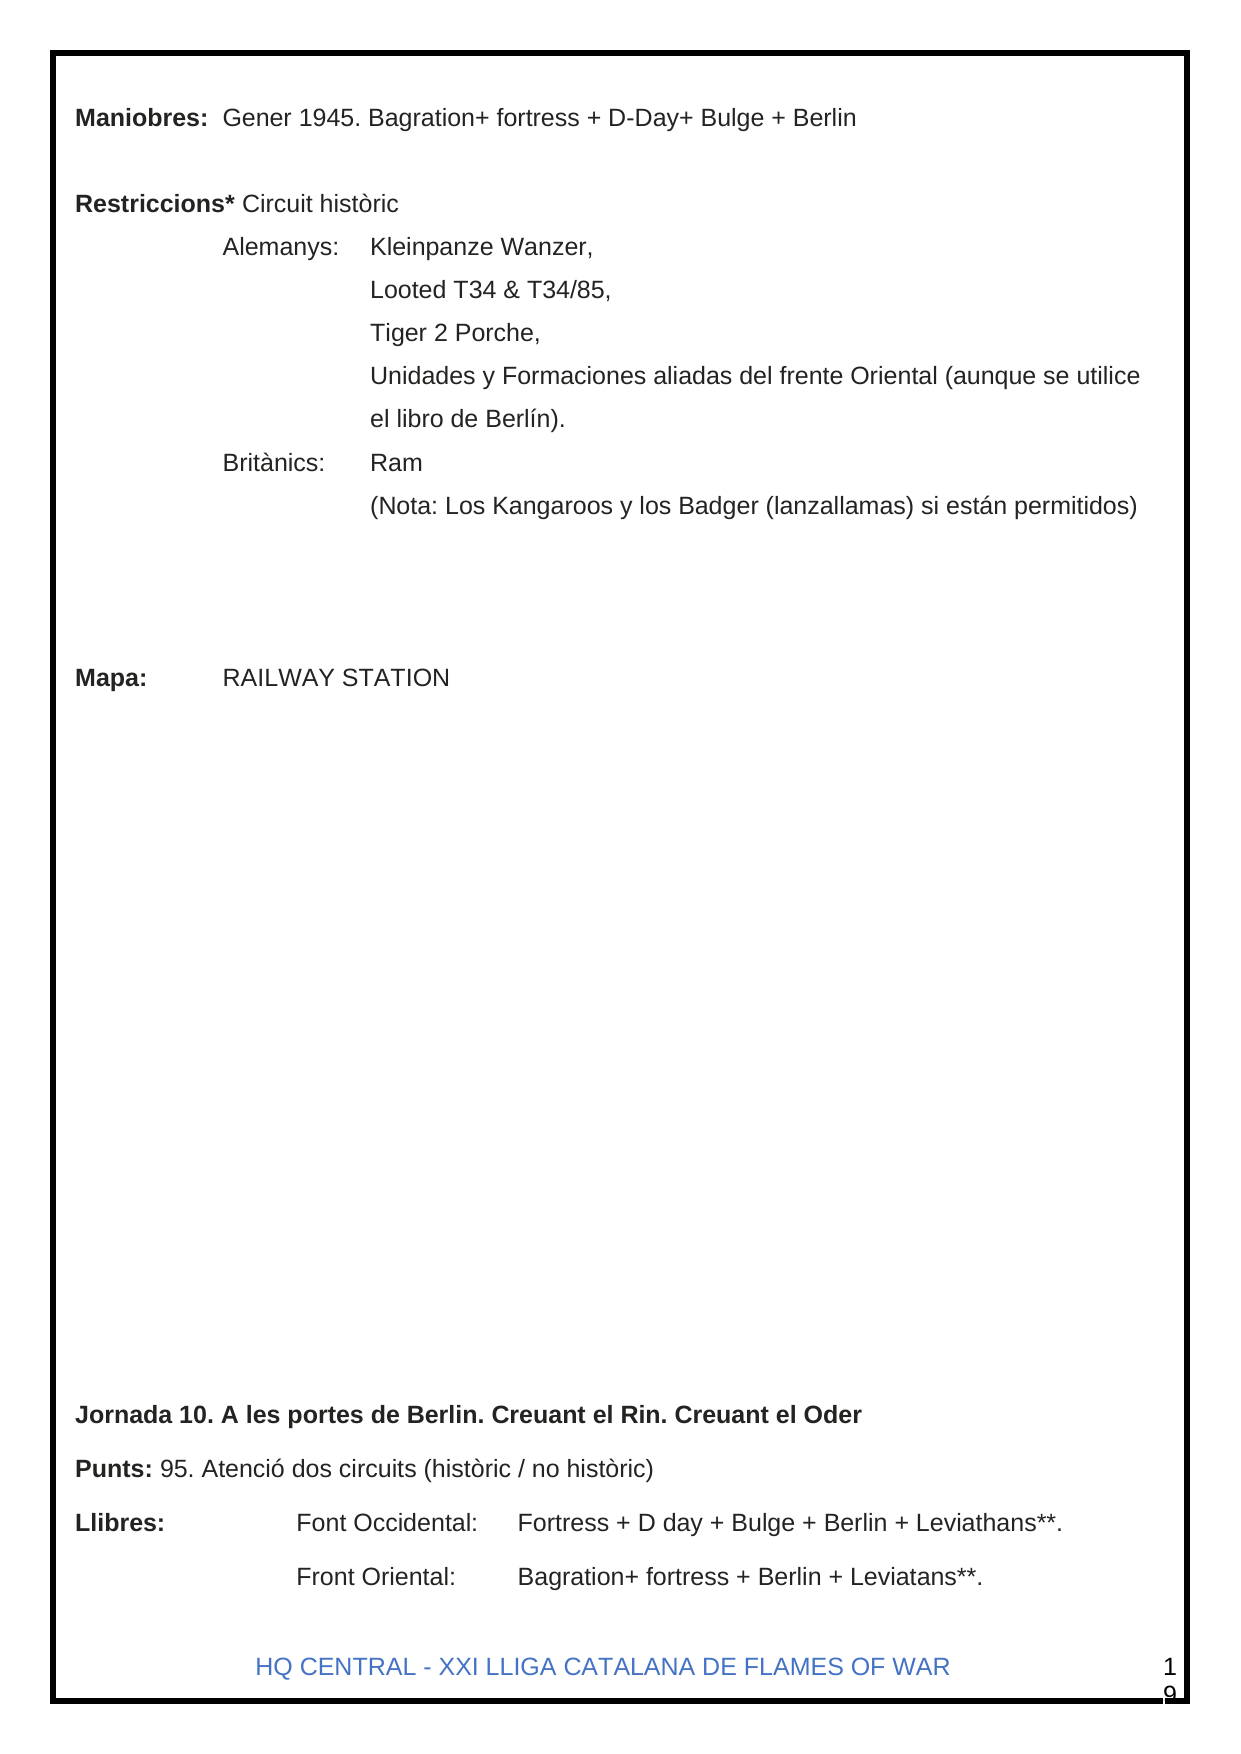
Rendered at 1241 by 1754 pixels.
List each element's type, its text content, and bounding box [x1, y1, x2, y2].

text Jornada 10. A les portes de Berlin. Creuant el Rin. Creuant el Oder [75, 1421, 1165, 1429]
text Llibres: Font Occidental: Fortress + D day + Bulge + Berlin + Leviathans**. [75, 1508, 1165, 1537]
text Punts: 95. Atenció dos circuits (històric / no històric) [75, 1454, 1165, 1483]
text Restriccions* Circuit històric [75, 189, 1165, 217]
text Maniobres: Gener 1945. Bagration+ fortress + D-Day+ Bulge + Berlin [75, 102, 1165, 131]
text Tiger 2 Porche, [296, 318, 1165, 333]
text Looted T34 & T34/85, [296, 275, 1165, 304]
text Front Oriental: Bagration+ fortress + Berlin + Leviatans**. [222, 1562, 1165, 1591]
text Alemanys: Kleinpanze Wanzer, [149, 232, 1165, 261]
